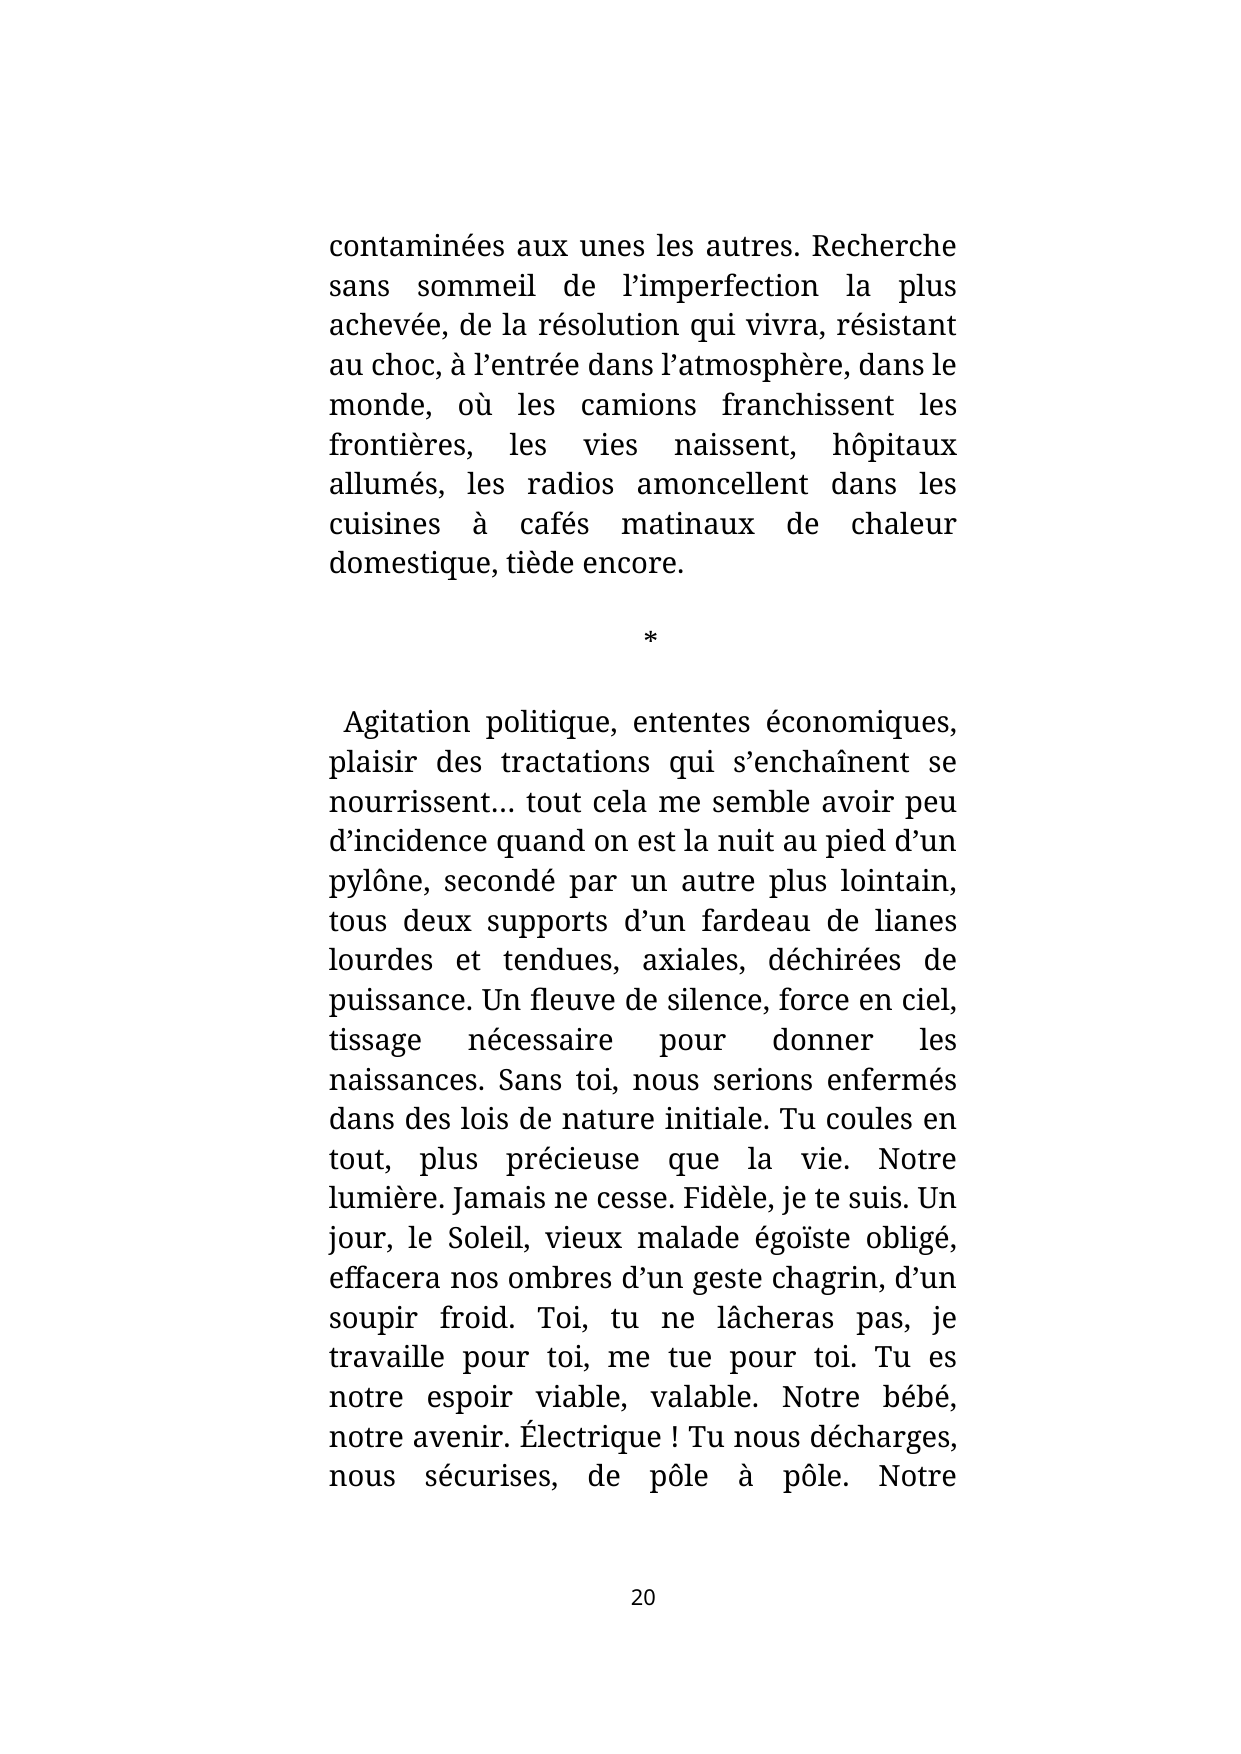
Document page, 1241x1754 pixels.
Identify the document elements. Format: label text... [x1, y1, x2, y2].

text Agitation politique, ententes économiques, plaisir des tractations qui s’enchaînent se nourrissent… tout cela me semble avoir peu d’incidence quand on est la nuit au pied d’un pylône, secondé par un autre plus lointain, tous deux supports d’un fardeau de lianes lourdes et tendues, axiales, déchirées de puissance. Un fleuve de silence, force en ciel, tissage nécessaire pour donner les naissances. Sans toi, nous serions enfermés dans des lois de nature initiale. Tu coules en tout, plus précieuse que la vie. Notre lumière. Jamais ne cesse. Fidèle, je te suis. Un jour, le Soleil, vieux malade égoïste obligé, effacera nos ombres d’un geste chagrin, d’un soupir froid. Toi, tu ne lâcheras pas, je travaille pour toi, me tue pour toi. Tu es notre espoir viable, valable. Notre bébé, notre avenir. Électrique ! Tu nous décharges, nous sécurises, de pôle à pôle. Notre [328, 702, 958, 1495]
text contaminées aux unes les autres. Recherche sans sommeil de l’imperfection la plus achevée, de la résolution qui vivra, résistant au choc, à l’entrée dans l’atmosphère, dans le monde, où les camions franchissent les frontières, les vies naissent, hôpitaux allumés, les radios amoncellent dans les cuisines à cafés matinaux de chaleur domestique, tiède encore. [328, 225, 958, 582]
text * [328, 622, 958, 662]
